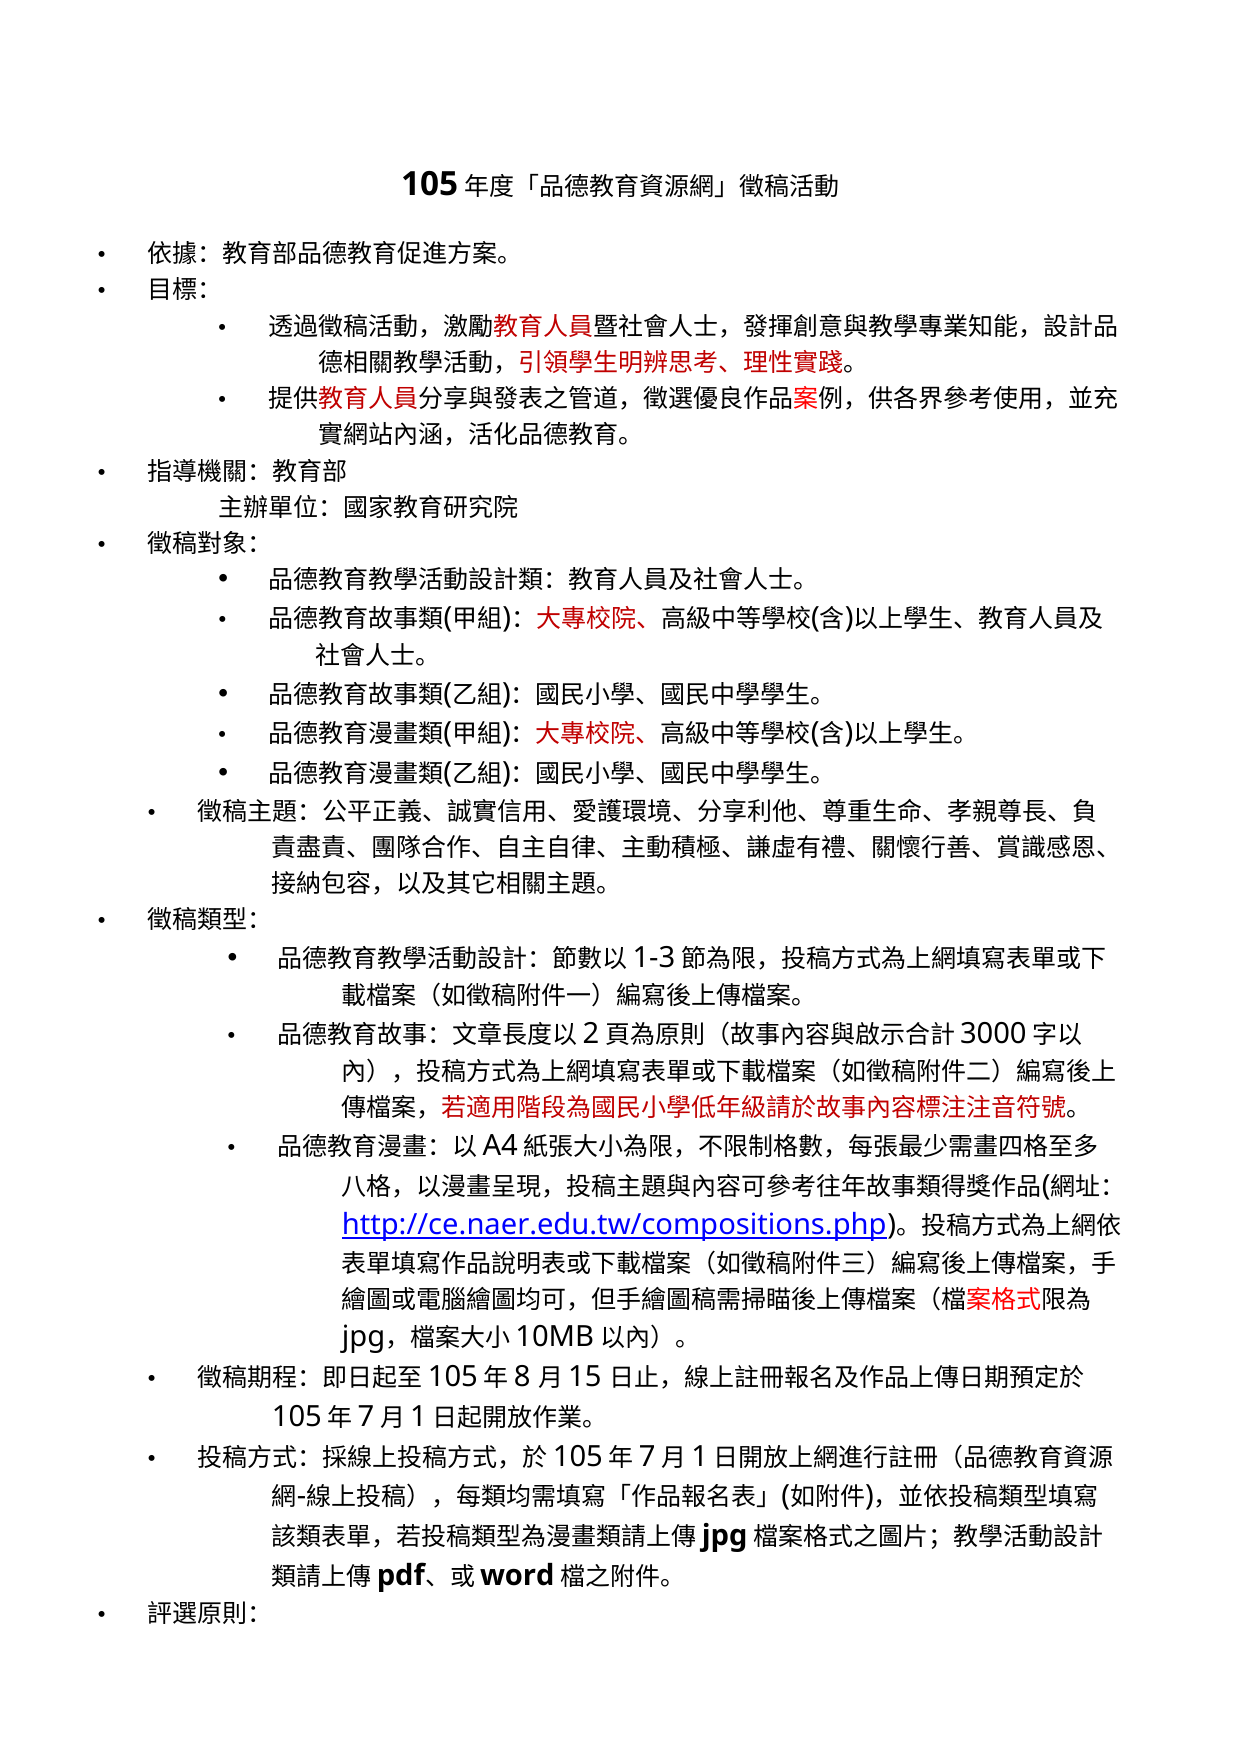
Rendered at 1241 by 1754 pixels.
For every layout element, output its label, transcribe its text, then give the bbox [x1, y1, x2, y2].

list 評選原則： [118, 1593, 1122, 1630]
list 品德教育漫畫類(乙組)：國民小學、國民中學學生。 [238, 751, 1122, 791]
list 指導機關：教育部 [118, 451, 1122, 487]
list 徵稿期程：即日起至105年8 月15 日止，線上註冊報名及作品上傳日期預定於105年7月1日起開放作業。 [168, 1355, 1122, 1435]
list 投稿方式：採線上投稿方式，於105年7月1日開放上網進行註冊（品德教育資源網-線上投稿），每類均需填寫「作品報名表」(如附件)，並依投稿類型填寫該類表單，若投稿類型為漫畫類請上傳jpg檔案格式之圖片；教學活動設計類請上傳pdf、或word檔之附件。 [168, 1435, 1122, 1593]
list 依據：教育部品德教育促進方案。 [118, 233, 1122, 270]
list 品德教育故事：文章長度以2頁為原則（故事內容與啟示合計3000字以內），投稿方式為上網填寫表單或下載檔案（如徵稿附件二）編寫後上傳檔案，若適用階段為國民小學低年級請於故事內容標注注音符號。 [248, 1012, 1122, 1124]
list 透過徵稿活動，激勵教育人員暨社會人士，發揮創意與教學專業知能，設計品德相關教學活動，引領學生明辨思考、理性實踐。 [238, 306, 1122, 378]
list 品德教育漫畫類(甲組)：大專校院、高級中等學校(含)以上學生。 [238, 712, 1122, 751]
list 品德教育漫畫：以A4紙張大小為限，不限制格數，每張最少需畫四格至多八格，以漫畫呈現，投稿主題與內容可參考往年故事類得獎作品(網址：http://ce.naer.edu.tw/compositions.php)。投稿方式為上網依表單填寫作品說明表或下載檔案（如徵稿附件三）編寫後上傳檔案，手繪圖或電腦繪圖均可，但手繪圖稿需掃瞄後上傳檔案（檔案格式限為jpg，檔案大小10MB以內）。 [248, 1124, 1122, 1355]
list 提供教育人員分享與發表之管道，徵選優良作品案例，供各界參考使用，並充實網站內涵，活化品德教育。 [238, 378, 1122, 451]
text 105年度「品德教育資源網」徵稿活動 [118, 160, 1122, 206]
list 品德教育教學活動設計類：教育人員及社會人士。 [238, 560, 1122, 596]
list 徵稿主題：公平正義、誠實信用、愛護環境、分享利他、尊重生命、孝親尊長、負責盡責、團隊合作、自主自律、主動積極、謙虛有禮、關懷行善、賞識感恩、接納包容，以及其它相關主題。 [168, 791, 1122, 900]
list 徵稿對象： [118, 523, 1122, 560]
list 品德教育故事類(乙組)：國民小學、國民中學學生。 [238, 672, 1122, 712]
list 徵稿類型： [118, 900, 1122, 936]
list 品德教育故事類(甲組)：大專校院、高級中等學校(含)以上學生、教育人員及社會人士。 [239, 596, 1122, 672]
list 品德教育教學活動設計：節數以1-3節為限，投稿方式為上網填寫表單或下載檔案（如徵稿附件一）編寫後上傳檔案。 [248, 936, 1122, 1012]
text 主辦單位：國家教育研究院 [168, 487, 1122, 523]
list 目標： [118, 270, 1122, 306]
